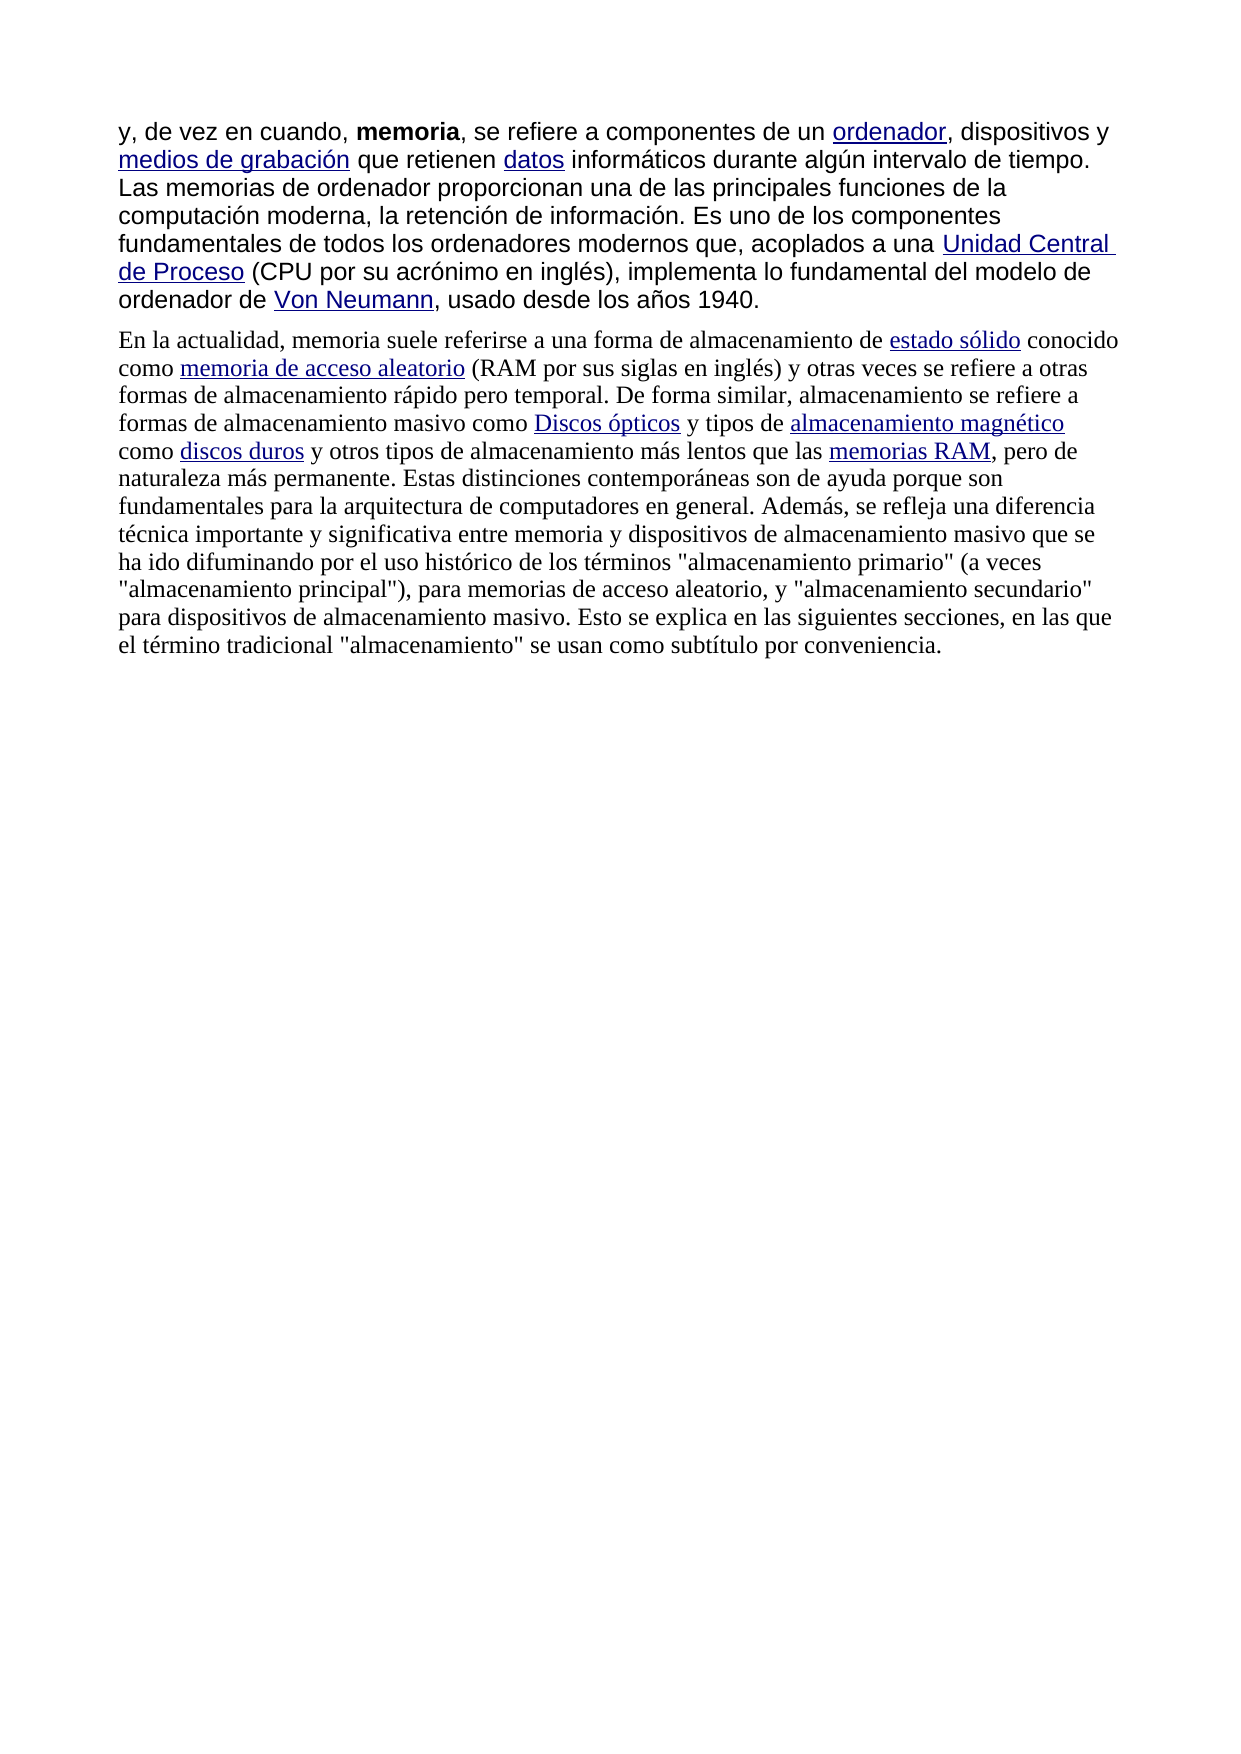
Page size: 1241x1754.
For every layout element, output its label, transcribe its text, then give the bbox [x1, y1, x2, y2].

text En la actualidad, memoria suele referirse a una forma de almacenamiento de estado sólido conocido como memoria de acceso aleatorio (RAM por sus siglas en inglés) y otras veces se refiere a otras formas de almacenamiento rápido pero temporal. De forma similar, almacenamiento se refiere a formas de almacenamiento masivo como Discos ópticos y tipos de almacenamiento magnético como discos duros y otros tipos de almacenamiento más lentos que las memorias RAM, pero de naturaleza más permanente. Estas distinciones contemporáneas son de ayuda porque son fundamentales para la arquitectura de computadores en general. Además, se refleja una diferencia técnica importante y significativa entre memoria y dispositivos de almacenamiento masivo que se ha ido difuminando por el uso histórico de los términos "almacenamiento primario" (a veces "almacenamiento principal"), para memorias de acceso aleatorio, y "almacenamiento secundario" para dispositivos de almacenamiento masivo. Esto se explica en las siguientes secciones, en las que el término tradicional "almacenamiento" se usan como subtítulo por conveniencia. [118, 326, 1122, 658]
text y, de vez en cuando, memoria, se refiere a componentes de un ordenador, dispositivos y medios de grabación que retienen datos informáticos durante algún intervalo de tiempo. Las memorias de ordenador proporcionan una de las principales funciones de la computación moderna, la retención de información. Es uno de los componentes fundamentales de todos los ordenadores modernos que, acoplados a una Unidad Central de Proceso (CPU por su acrónimo en inglés), implementa lo fundamental del modelo de ordenador de Von Neumann, usado desde los años 1940. [118, 118, 1122, 313]
